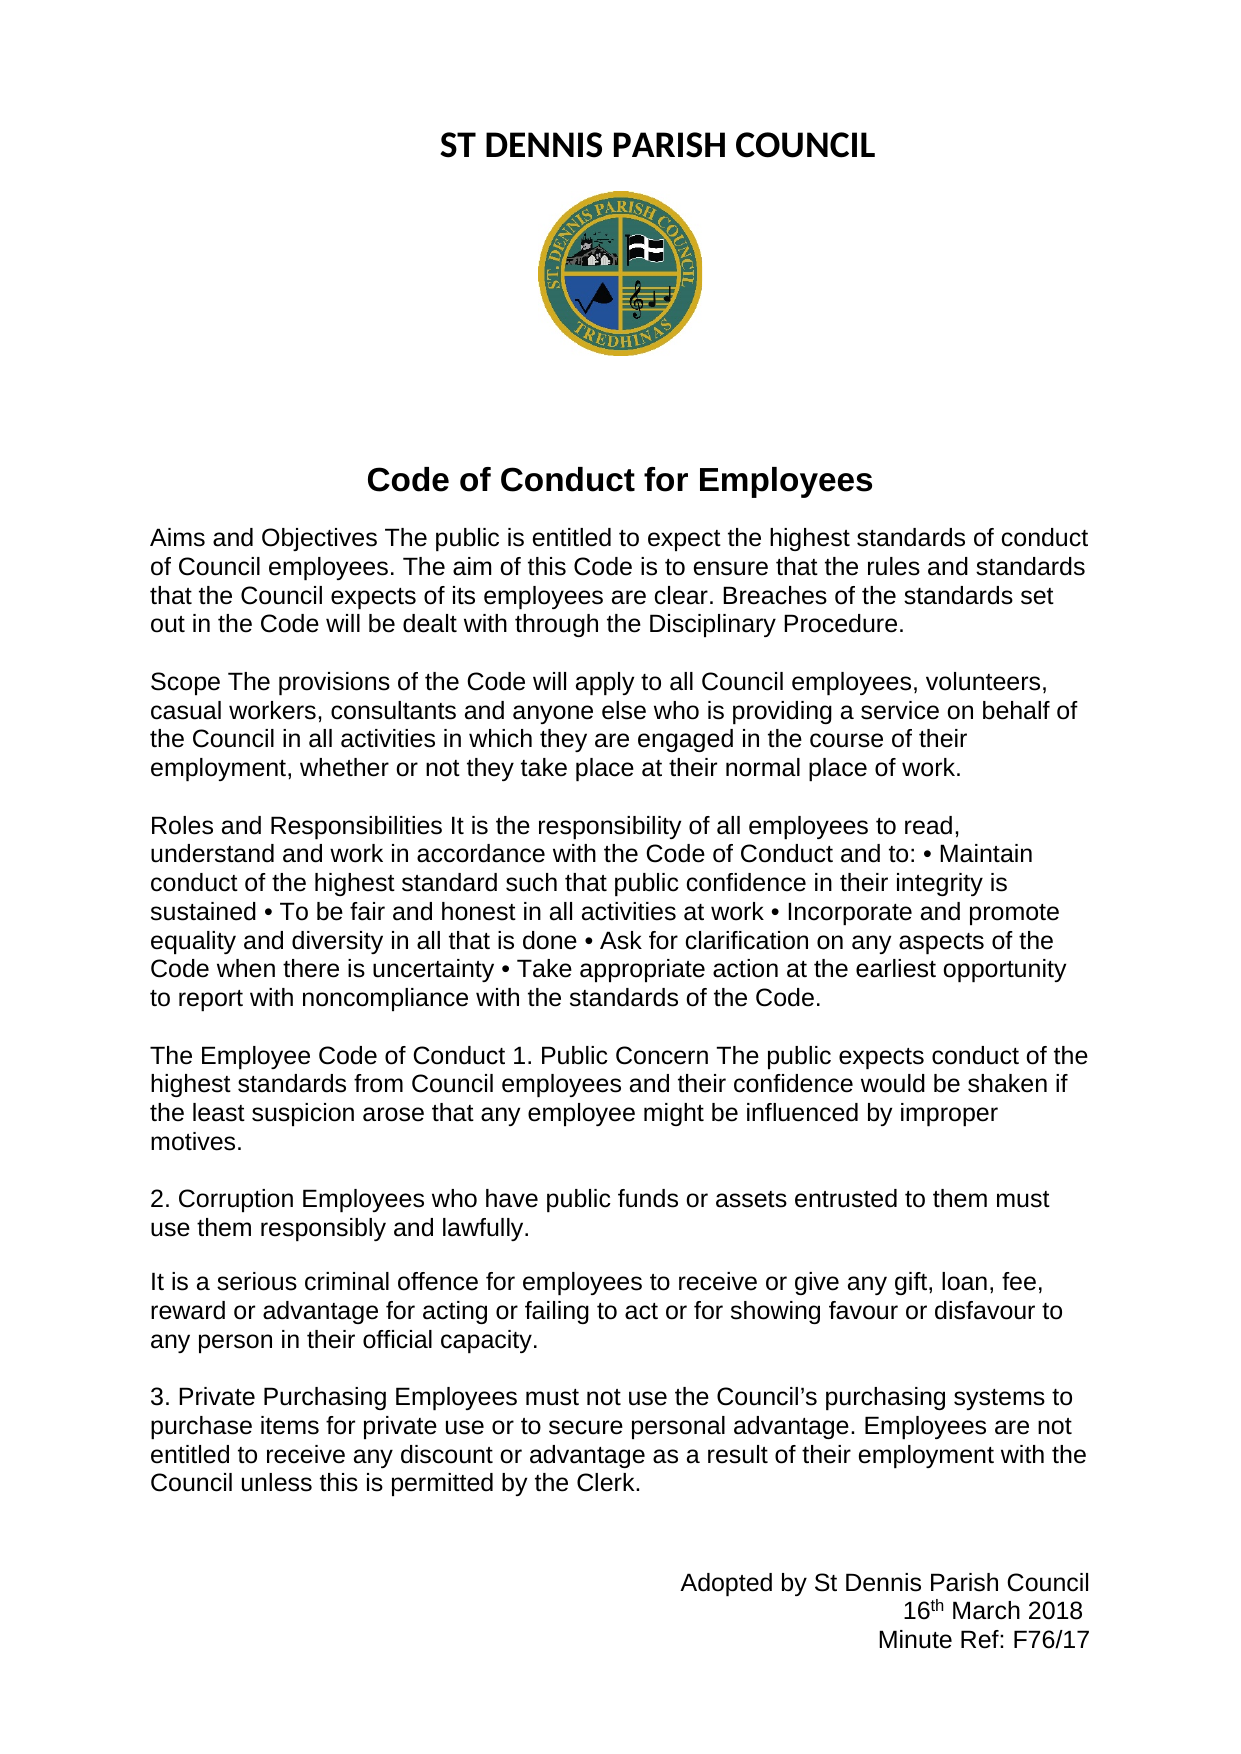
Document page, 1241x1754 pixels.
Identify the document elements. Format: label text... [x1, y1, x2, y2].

text Code of Conduct for Employees [150, 459, 1090, 498]
text The Employee Code of Conduct 1. Public Concern The public expects conduct of the highest standards from Council employees and their confidence would be shaken if the least suspicion arose that any employee might be influenced by improper motives. [150, 1041, 1090, 1156]
text It is a serious criminal offence for employees to receive or give any gift, loan, fee, reward or advantage for acting or failing to act or for showing favour or disfavour to any person in their official capacity. [150, 1267, 1090, 1353]
text 3. Private Purchasing Employees must not use the Council’s purchasing systems to purchase items for private use or to secure personal advantage. Employees are not entitled to receive any discount or advantage as a result of their employment with the Council unless this is permitted by the Clerk. [150, 1382, 1090, 1497]
text Aims and Objectives The public is entitled to expect the highest standards of conduct of Council employees. The aim of this Code is to ensure that the rules and standards that the Council expects of its employees are clear. Breaches of the standards set out in the Code will be dealt with through the Disciplinary Procedure. [150, 523, 1090, 638]
text Roles and Responsibilities It is the responsibility of all employees to read, understand and work in accordance with the Code of Conduct and to: • Maintain conduct of the highest standard such that public confidence in their integrity is sustained • To be fair and honest in all activities at work • Incorporate and promote equality and diversity in all that is done • Ask for clarification on any aspects of the Code when there is uncertainty • Take appropriate action at the earliest opportunity to report with noncompliance with the standards of the Code. [150, 811, 1090, 1012]
text 2. Corruption Employees who have public funds or assets entrusted to them must use them responsibly and lawfully. [150, 1184, 1090, 1242]
text ST DENNIS PARISH COUNCIL [150, 121, 1090, 167]
text Scope The provisions of the Code will apply to all Council employees, volunteers, casual workers, consultants and anyone else who is providing a service on behalf of the Council in all activities in which they are engaged in the course of their employment, whether or not they take place at their normal place of work. [150, 667, 1090, 782]
